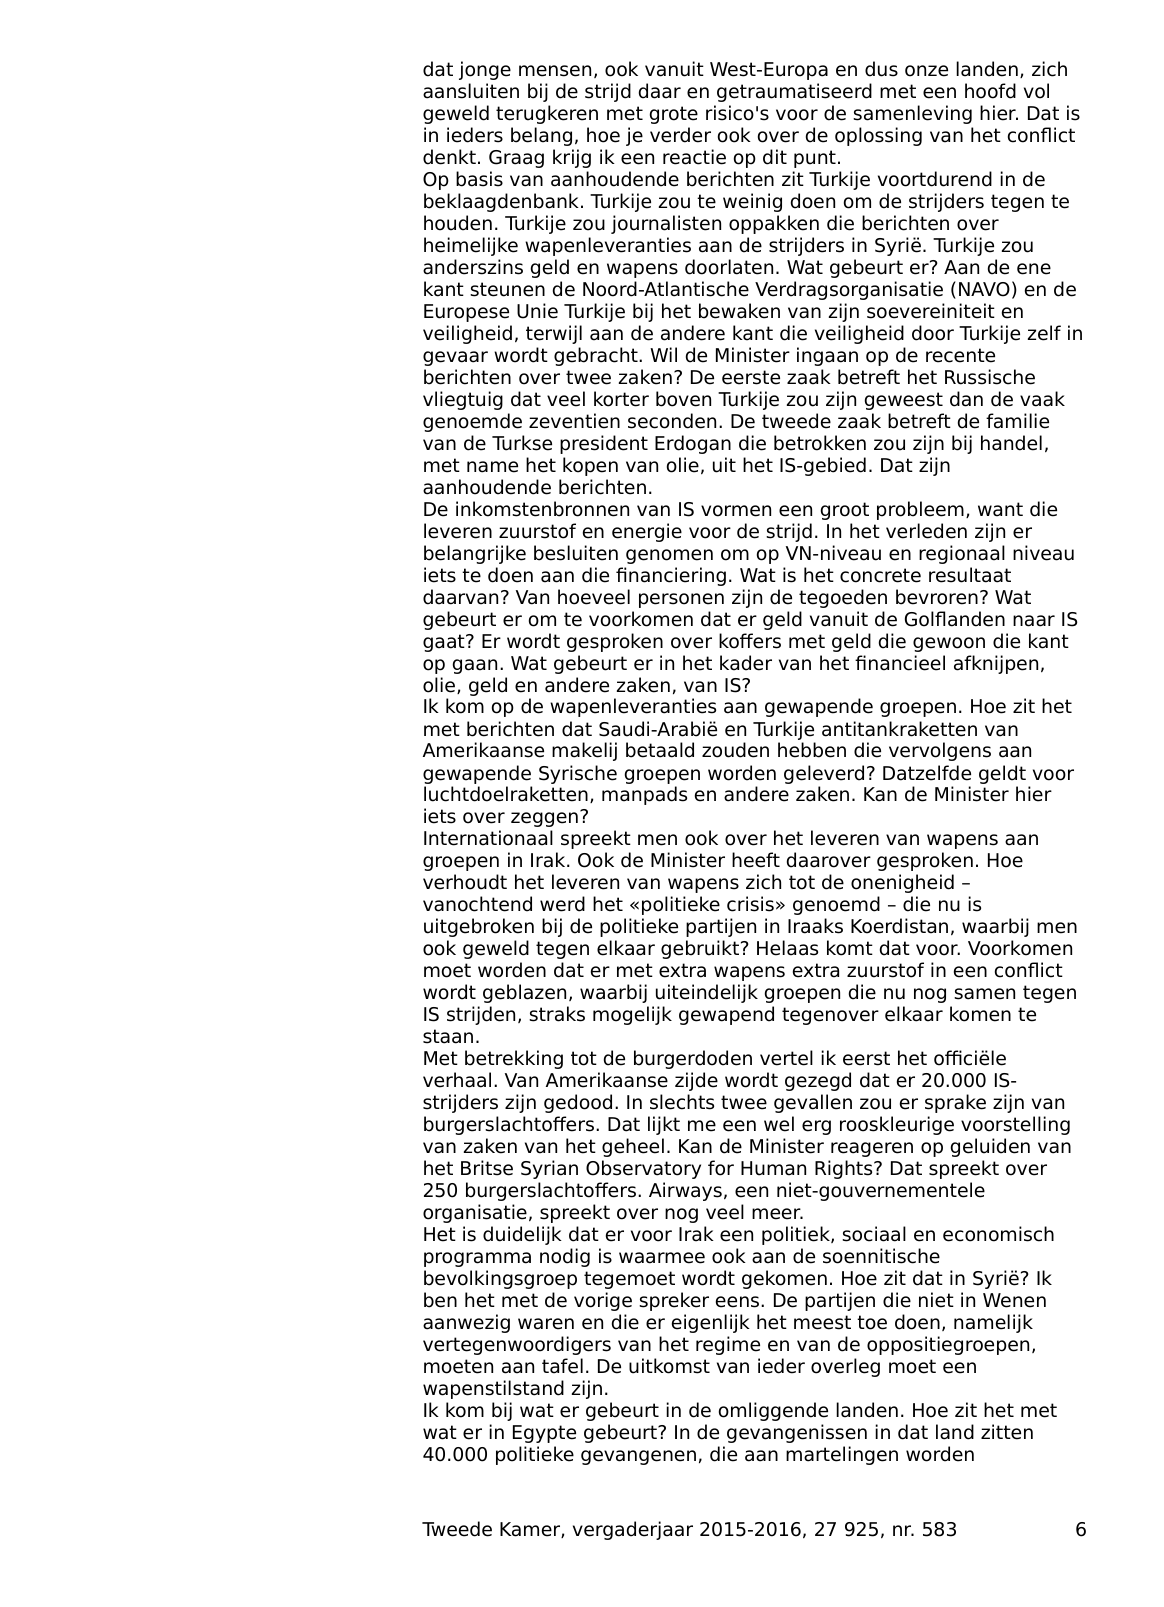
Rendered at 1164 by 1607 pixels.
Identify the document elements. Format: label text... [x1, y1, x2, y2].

text dat jonge mensen, ook vanuit West-Europa en dus onze landen, zich aansluiten bij de strijd daar en getraumatiseerd met een hoofd vol geweld terugkeren met grote risico's voor de samenleving hier. Dat is in ieders belang, hoe je verder ook over de oplossing van het conflict denkt. Graag krijg ik een reactie op dit punt. [422, 59, 1087, 169]
text De inkomstenbronnen van IS vormen een groot probleem, want die leveren zuurstof en energie voor de strijd. In het verleden zijn er belangrijke besluiten genomen om op VN-niveau en regionaal niveau iets te doen aan die financiering. Wat is het concrete resultaat daarvan? Van hoeveel personen zijn de tegoeden bevroren? Wat gebeurt er om te voorkomen dat er geld vanuit de Golflanden naar IS gaat? Er wordt gesproken over koffers met geld die gewoon die kant op gaan. Wat gebeurt er in het kader van het financieel afknijpen, olie, geld en andere zaken, van IS? [422, 499, 1087, 696]
text Ik kom op de wapenleveranties aan gewapende groepen. Hoe zit het met berichten dat Saudi-Arabië en Turkije antitankraketten van Amerikaanse makelij betaald zouden hebben die vervolgens aan gewapende Syrische groepen worden geleverd? Datzelfde geldt voor luchtdoelraketten, manpads en andere zaken. Kan de Minister hier iets over zeggen? [422, 696, 1087, 828]
text Op basis van aanhoudende berichten zit Turkije voortdurend in de beklaagdenbank. Turkije zou te weinig doen om de strijders tegen te houden. Turkije zou journalisten oppakken die berichten over heimelijke wapenleveranties aan de strijders in Syrië. Turkije zou anderszins geld en wapens doorlaten. Wat gebeurt er? Aan de ene kant steunen de Noord-Atlantische Verdragsorganisatie (NAVO) en de Europese Unie Turkije bij het bewaken van zijn soevereiniteit en veiligheid, terwijl aan de andere kant die veiligheid door Turkije zelf in gevaar wordt gebracht. Wil de Minister ingaan op de recente berichten over twee zaken? De eerste zaak betreft het Russische vliegtuig dat veel korter boven Turkije zou zijn geweest dan de vaak genoemde zeventien seconden. De tweede zaak betreft de familie van de Turkse president Erdogan die betrokken zou zijn bij handel, met name het kopen van olie, uit het IS-gebied. Dat zijn aanhoudende berichten. [422, 169, 1087, 499]
text Met betrekking tot de burgerdoden vertel ik eerst het officiële verhaal. Van Amerikaanse zijde wordt gezegd dat er 20.000 IS-strijders zijn gedood. In slechts twee gevallen zou er sprake zijn van burgerslachtoffers. Dat lijkt me een wel erg rooskleurige voorstelling van zaken van het geheel. Kan de Minister reageren op geluiden van het Britse Syrian Observatory for Human Rights? Dat spreekt over 250 burgerslachtoffers. Airways, een niet-gouvernementele organisatie, spreekt over nog veel meer. [422, 1048, 1087, 1224]
text Ik kom bij wat er gebeurt in de omliggende landen. Hoe zit het met wat er in Egypte gebeurt? In de gevangenissen in dat land zitten 40.000 politieke gevangenen, die aan martelingen worden [422, 1400, 1087, 1466]
text Internationaal spreekt men ook over het leveren van wapens aan groepen in Irak. Ook de Minister heeft daarover gesproken. Hoe verhoudt het leveren van wapens zich tot de onenigheid – vanochtend werd het «politieke crisis» genoemd – die nu is uitgebroken bij de politieke partijen in Iraaks Koerdistan, waarbij men ook geweld tegen elkaar gebruikt? Helaas komt dat voor. Voorkomen moet worden dat er met extra wapens extra zuurstof in een conflict wordt geblazen, waarbij uiteindelijk groepen die nu nog samen tegen IS strijden, straks mogelijk gewapend tegenover elkaar komen te staan. [422, 828, 1087, 1048]
text Het is duidelijk dat er voor Irak een politiek, sociaal en economisch programma nodig is waarmee ook aan de soennitische bevolkingsgroep tegemoet wordt gekomen. Hoe zit dat in Syrië? Ik ben het met de vorige spreker eens. De partijen die niet in Wenen aanwezig waren en die er eigenlijk het meest toe doen, namelijk vertegenwoordigers van het regime en van de oppositiegroepen, moeten aan tafel. De uitkomst van ieder overleg moet een wapenstilstand zijn. [422, 1224, 1087, 1400]
